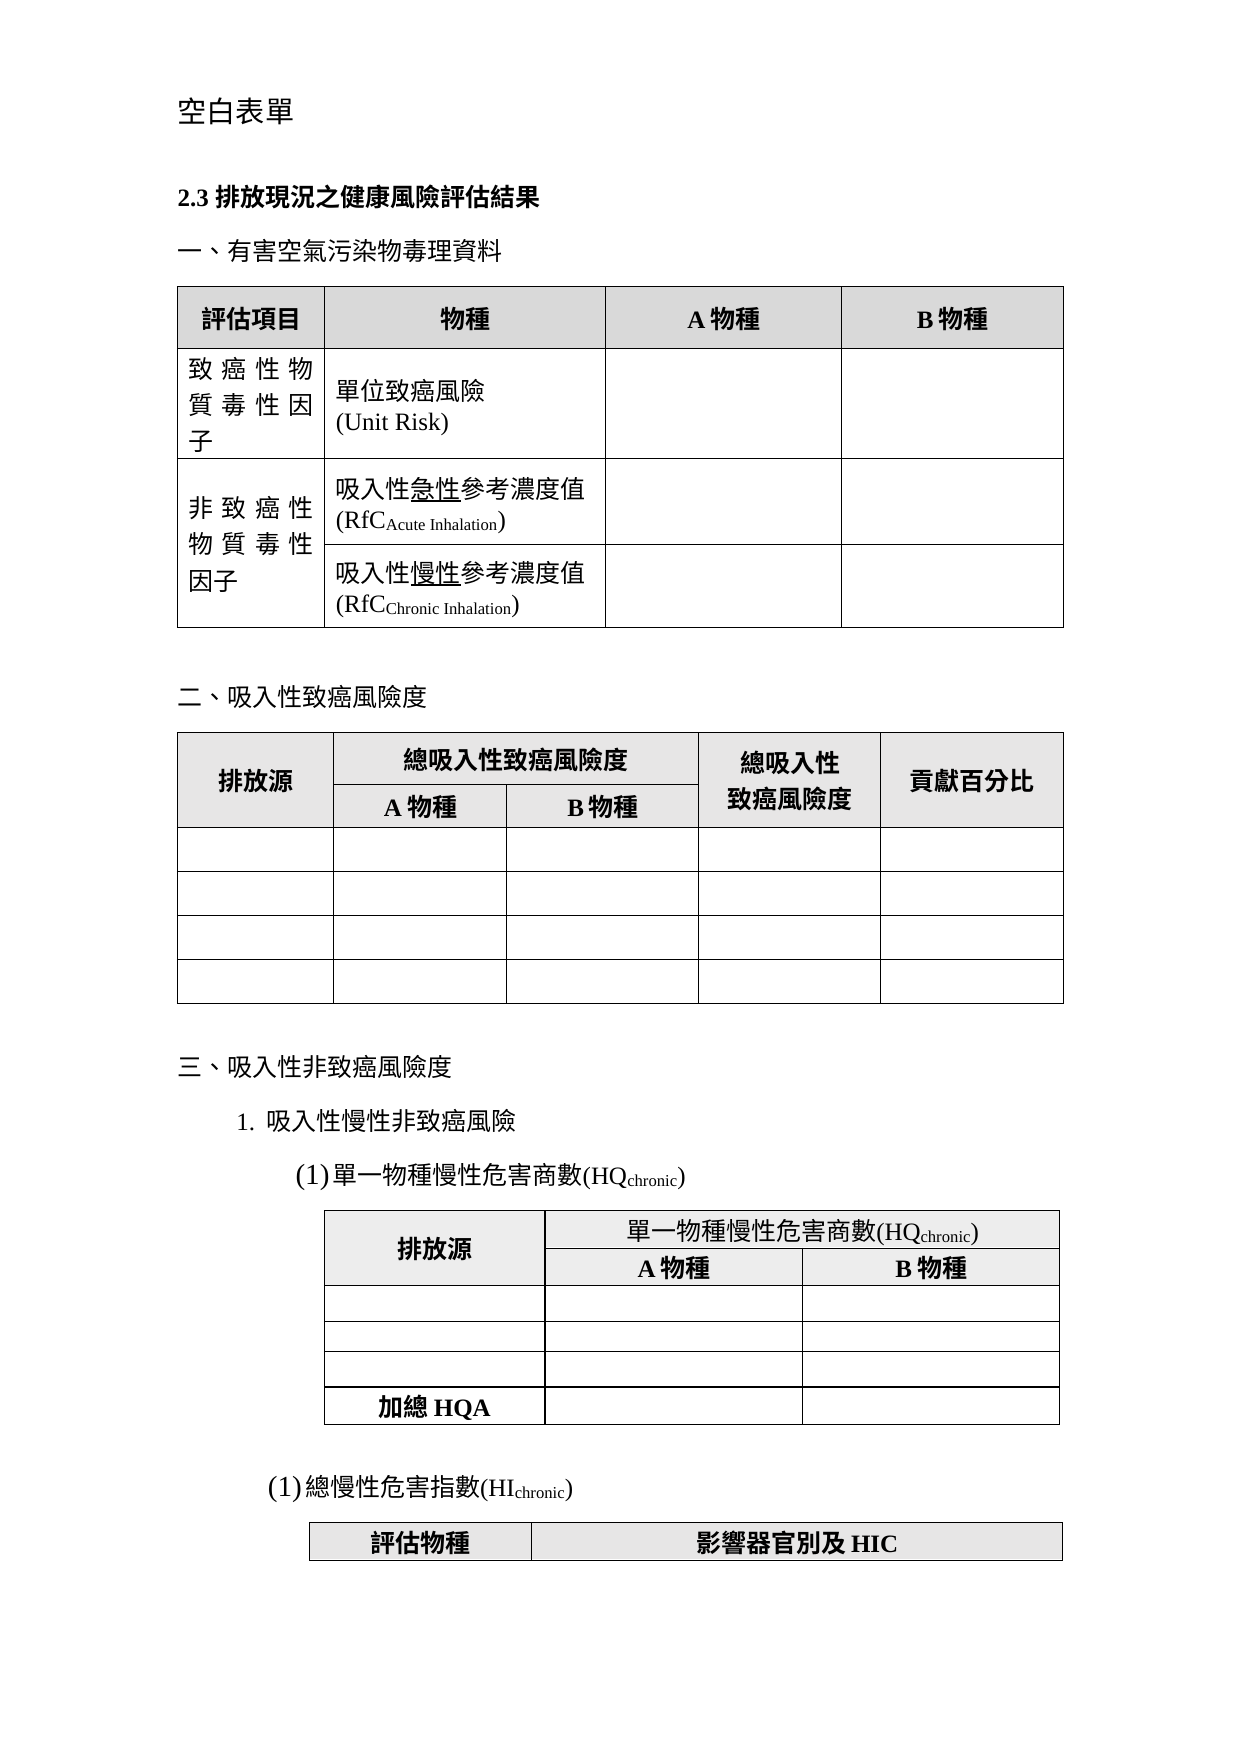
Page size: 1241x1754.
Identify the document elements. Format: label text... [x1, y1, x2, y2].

table_cell [325, 1286, 544, 1321]
table_cell [803, 1322, 1059, 1351]
table_cell [178, 872, 333, 915]
table_cell [803, 1352, 1059, 1386]
table_cell [178, 828, 333, 871]
table_cell [803, 1388, 1059, 1424]
list 總慢性危害指數(HIchronic) [268, 1468, 1063, 1504]
table_header 總吸入性致癌風險度 [334, 733, 698, 784]
table_header 影響器官別及HIC [532, 1523, 1062, 1559]
table_cell 吸入性急性參考濃度值 (RfCAcute Inhalation) [325, 459, 605, 544]
table_cell [507, 916, 698, 959]
subtitle 三、吸入性非致癌風險度 [177, 1047, 1063, 1083]
subtitle 一、有害空氣污染物毒理資料 [177, 232, 1063, 268]
table_header 排放源 [178, 733, 333, 827]
table_header 評估物種 [310, 1523, 531, 1559]
table_cell [507, 872, 698, 915]
table_cell [178, 960, 333, 1003]
table_cell [842, 459, 1063, 544]
table_cell [881, 872, 1063, 915]
table_header 物種 [325, 287, 605, 348]
table_header 排放源 [325, 1211, 544, 1285]
table_cell [881, 828, 1063, 871]
table_cell [546, 1322, 802, 1351]
table_cell 吸入性慢性參考濃度值 (RfCChronic Inhalation) [325, 545, 605, 627]
table_cell [507, 828, 698, 871]
table_cell [699, 916, 880, 959]
list 吸入性慢性非致癌風險 [236, 1101, 1063, 1138]
table_header A物種 [606, 287, 841, 348]
table_cell 致癌性物質毒性因子 [178, 349, 324, 458]
table_header 評估項目 [178, 287, 324, 348]
subtitle 2.3 排放現況之健康風險評估結果 [177, 177, 1063, 213]
table_cell [334, 828, 506, 871]
table_header 總吸入性 致癌風險度 [699, 733, 880, 827]
table_cell B物種 [803, 1249, 1059, 1285]
table_header B物種 [842, 287, 1063, 348]
table_cell [606, 545, 841, 627]
table_cell B物種 [507, 785, 698, 827]
table_cell 非致癌性物質毒性因子 [178, 459, 324, 627]
table_cell 加總HQA [325, 1388, 544, 1424]
table_cell A物種 [546, 1249, 802, 1285]
table_cell [334, 960, 506, 1003]
table_cell [334, 916, 506, 959]
table_header 貢獻百分比 [881, 733, 1063, 827]
table_header 單一物種慢性危害商數(HQchronic) [546, 1211, 1059, 1247]
table_cell [325, 1322, 544, 1351]
table_cell [606, 349, 841, 458]
table_cell [546, 1388, 802, 1424]
table_cell [881, 960, 1063, 1003]
table_cell [606, 459, 841, 544]
table_cell [546, 1286, 802, 1321]
table_cell [803, 1286, 1059, 1321]
table_cell [699, 828, 880, 871]
table_cell [699, 960, 880, 1003]
table_cell A物種 [334, 785, 506, 827]
table_cell [178, 916, 333, 959]
table_cell [699, 872, 880, 915]
table_cell [546, 1352, 802, 1386]
subtitle 二、吸入性致癌風險度 [177, 678, 1063, 714]
table_cell [842, 545, 1063, 627]
list 單一物種慢性危害商數(HQchronic) [295, 1156, 1063, 1192]
table_cell [334, 872, 506, 915]
table_cell [325, 1352, 544, 1386]
table_cell [842, 349, 1063, 458]
table_cell [881, 916, 1063, 959]
table_cell [507, 960, 698, 1003]
table_cell 單位致癌風險 (Unit Risk) [325, 349, 605, 458]
